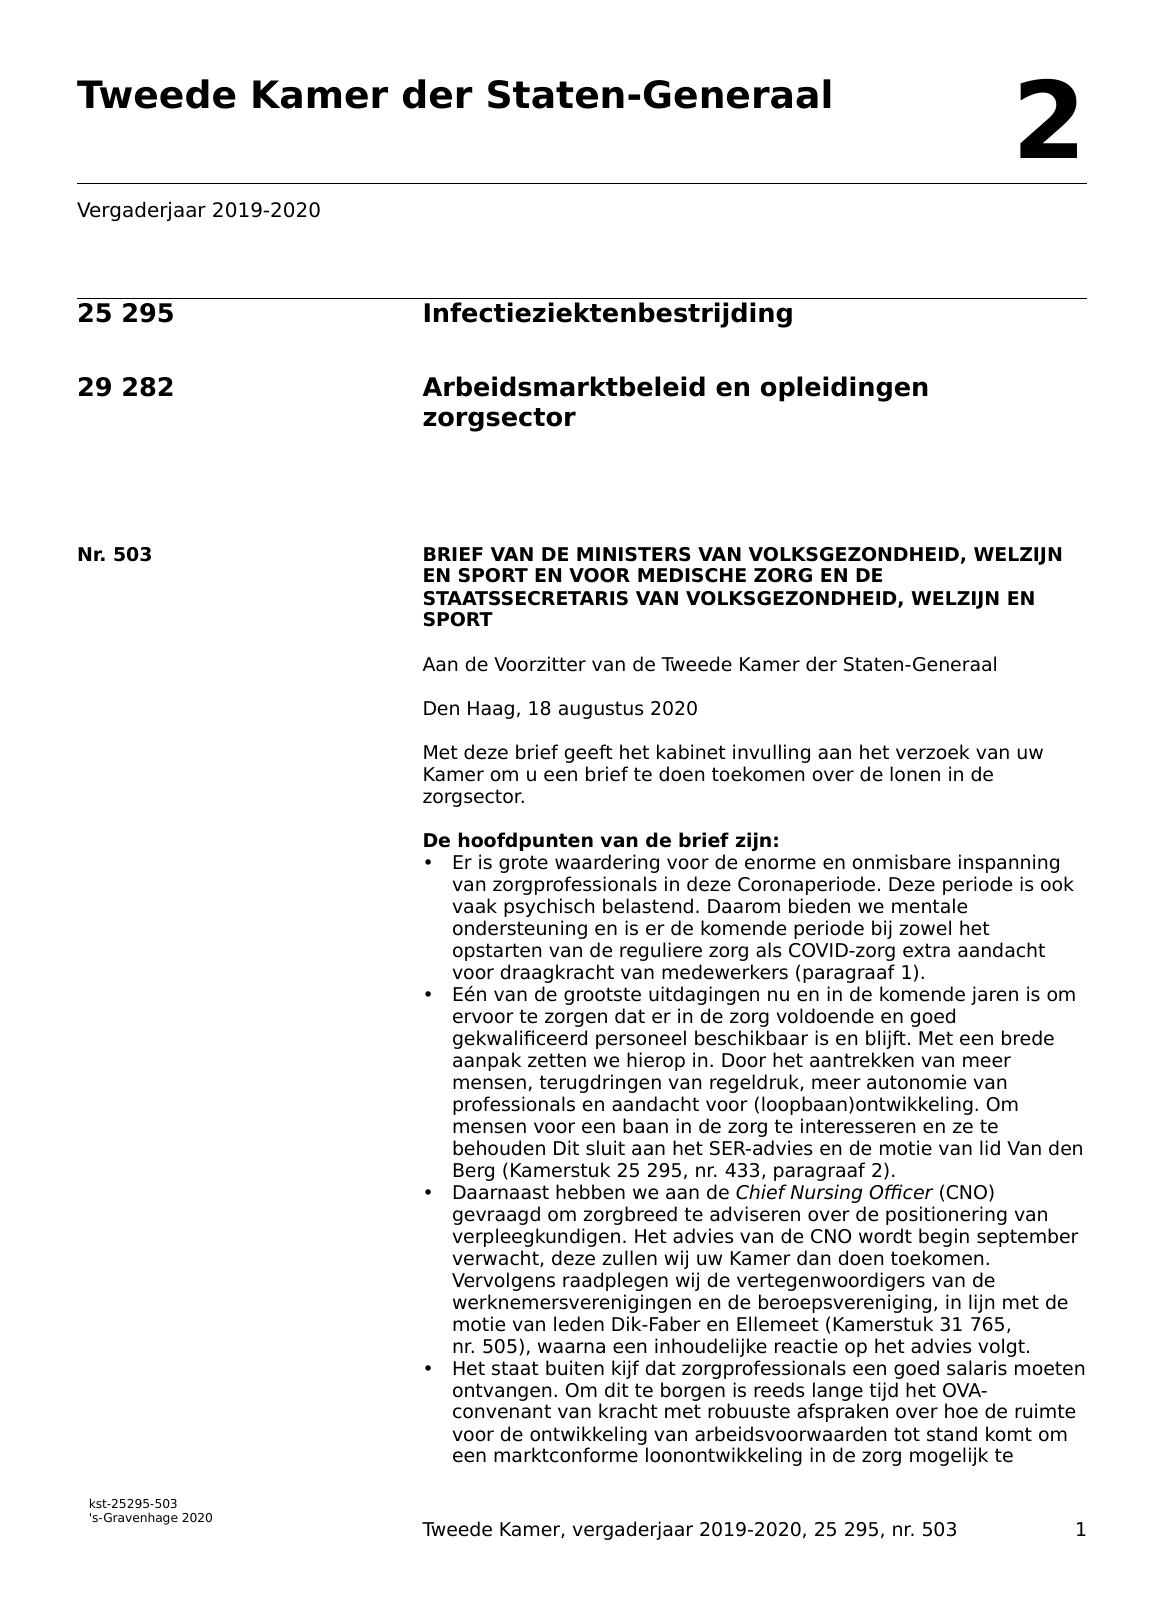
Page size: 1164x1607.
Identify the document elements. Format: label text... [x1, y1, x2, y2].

subtitle 25 295 Infectieziektenbestrijding [77, 299, 1087, 329]
text De hoofdpunten van de brief zijn: [422, 830, 1087, 852]
table_header 2 [886, 59, 1087, 183]
text • Eén van de grootste uitdagingen nu en in de komende jaren is om ervoor te zorgen dat er in de zorg voldoende en goed gekwalificeerd personeel beschikbaar is en blijft. Met een brede aanpak zetten we hierop in. Door het aantrekken van meer mensen, terugdringen van regeldruk, meer autonomie van professionals en aandacht voor (loopbaan)ontwikkeling. Om mensen voor een baan in de zorg te interesseren en ze te behouden Dit sluit aan het SER-advies en de motie van lid Van den Berg (Kamerstuk 25 295, nr. 433, paragraaf 2). [422, 984, 1087, 1182]
table_header Tweede Kamer der Staten-Generaal [77, 59, 886, 183]
text kst-25295-503 [88, 1497, 323, 1511]
text Aan de Voorzitter van de Tweede Kamer der Staten-Generaal [422, 653, 1087, 676]
table_cell Vergaderjaar 2019-2020 [77, 184, 1087, 298]
text 's-Gravenhage 2020 [88, 1511, 323, 1525]
text • Er is grote waardering voor de enorme en onmisbare inspanning van zorgprofessionals in deze Coronaperiode. Deze periode is ook vaak psychisch belastend. Daarom bieden we mentale ondersteuning en is er de komende periode bij zowel het opstarten van de reguliere zorg als COVID-zorg extra aandacht voor draagkracht van medewerkers (paragraaf 1). [422, 852, 1087, 984]
subtitle Nr. 503 BRIEF VAN DE MINISTERS VAN VOLKSGEZONDHEID, WELZIJN EN SPORT EN VOOR MEDISCHE ZORG EN DE STAATSSECRETARIS VAN VOLKSGEZONDHEID, WELZIJN EN SPORT [77, 543, 1087, 631]
text Met deze brief geeft het kabinet invulling aan het verzoek van uw Kamer om u een brief te doen toekomen over de lonen in de zorgsector. [422, 742, 1087, 808]
text • Het staat buiten kijf dat zorgprofessionals een goed salaris moeten ontvangen. Om dit te borgen is reeds lange tijd het OVA-convenant van kracht met robuuste afspraken over hoe de ruimte voor de ontwikkeling van arbeidsvoorwaarden tot stand komt om een marktconforme loonontwikkeling in de zorg mogelijk te [422, 1357, 1087, 1467]
subtitle 29 282 Arbeidsmarktbeleid en opleidingen zorgsector [77, 373, 1087, 432]
text Den Haag, 18 augustus 2020 [422, 698, 1087, 720]
text • Daarnaast hebben we aan de Chief Nursing Officer (CNO) gevraagd om zorgbreed te adviseren over de positionering van verpleegkundigen. Het advies van de CNO wordt begin september verwacht, deze zullen wij uw Kamer dan doen toekomen. Vervolgens raadplegen wij de vertegenwoordigers van de werknemersverenigingen en de beroepsvereniging, in lijn met de motie van leden Dik-Faber en Ellemeet (Kamerstuk 31 765, nr. 505), waarna een inhoudelijke reactie op het advies volgt. [422, 1182, 1087, 1357]
